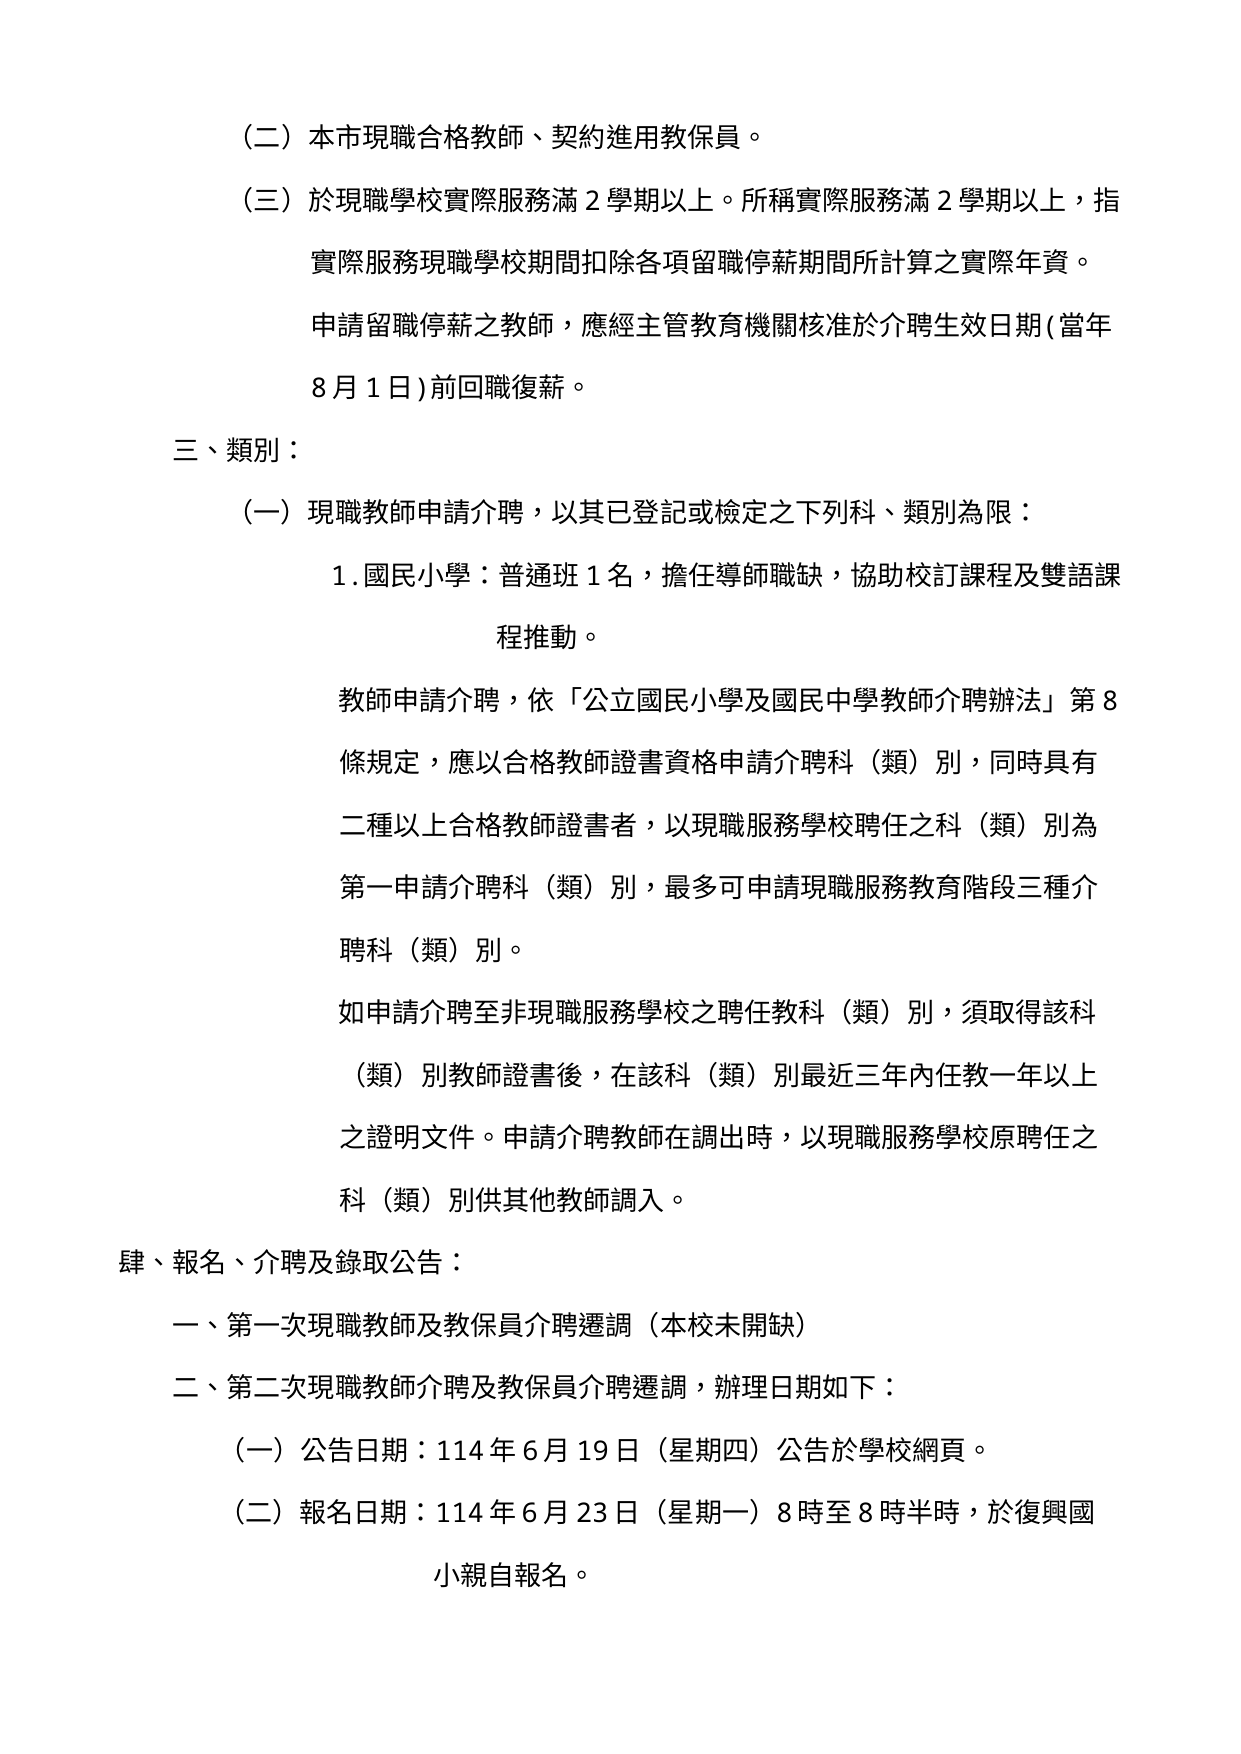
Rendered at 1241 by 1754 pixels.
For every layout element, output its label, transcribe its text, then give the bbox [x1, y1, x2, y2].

text 一、第一次現職教師及教保員介聘遷調（本校未開缺） [118, 1282, 1122, 1344]
text （一）現職教師申請介聘，以其已登記或檢定之下列科、類別為限： [118, 469, 1122, 532]
text （二）本市現職合格教師、契約進用教保員。 [227, 94, 1122, 157]
text （一）公告日期：114年6月19日（星期四）公告於學校網頁。 [219, 1407, 1122, 1469]
text 教師申請介聘，依「公立國民小學及國民中學教師介聘辦法」第8條規定，應以合格教師證書資格申請介聘科（類）別，同時具有二種以上合格教師證書者，以現職服務學校聘任之科（類）別為第一申請介聘科（類）別，最多可申請現職服務教育階段三種介聘科（類）別。 [338, 657, 1122, 969]
text （二）報名日期：114年6月23日（星期一）8時至8時半時，於復興國小親自報名。 [218, 1469, 1122, 1594]
text （三）於現職學校實際服務滿2學期以上。所稱實際服務滿2學期以上，指實際服務現職學校期間扣除各項留職停薪期間所計算之實際年資。申請留職停薪之教師，應經主管教育機關核准於介聘生效日期(當年8月1日)前回職復薪。 [227, 157, 1122, 407]
text 二、第二次現職教師介聘及教保員介聘遷調，辦理日期如下： [118, 1344, 1122, 1407]
text 1.國民小學：普通班1名，擔任導師職缺，協助校訂課程及雙語課程推動。 [331, 532, 1122, 657]
text 如申請介聘至非現職服務學校之聘任教科（類）別，須取得該科（類）別教師證書後，在該科（類）別最近三年內任教一年以上之證明文件。申請介聘教師在調出時，以現職服務學校原聘任之科（類）別供其他教師調入。 [338, 969, 1122, 1219]
text 肆、報名、介聘及錄取公告： [118, 1219, 1122, 1282]
text 三、類別： [118, 407, 1122, 469]
